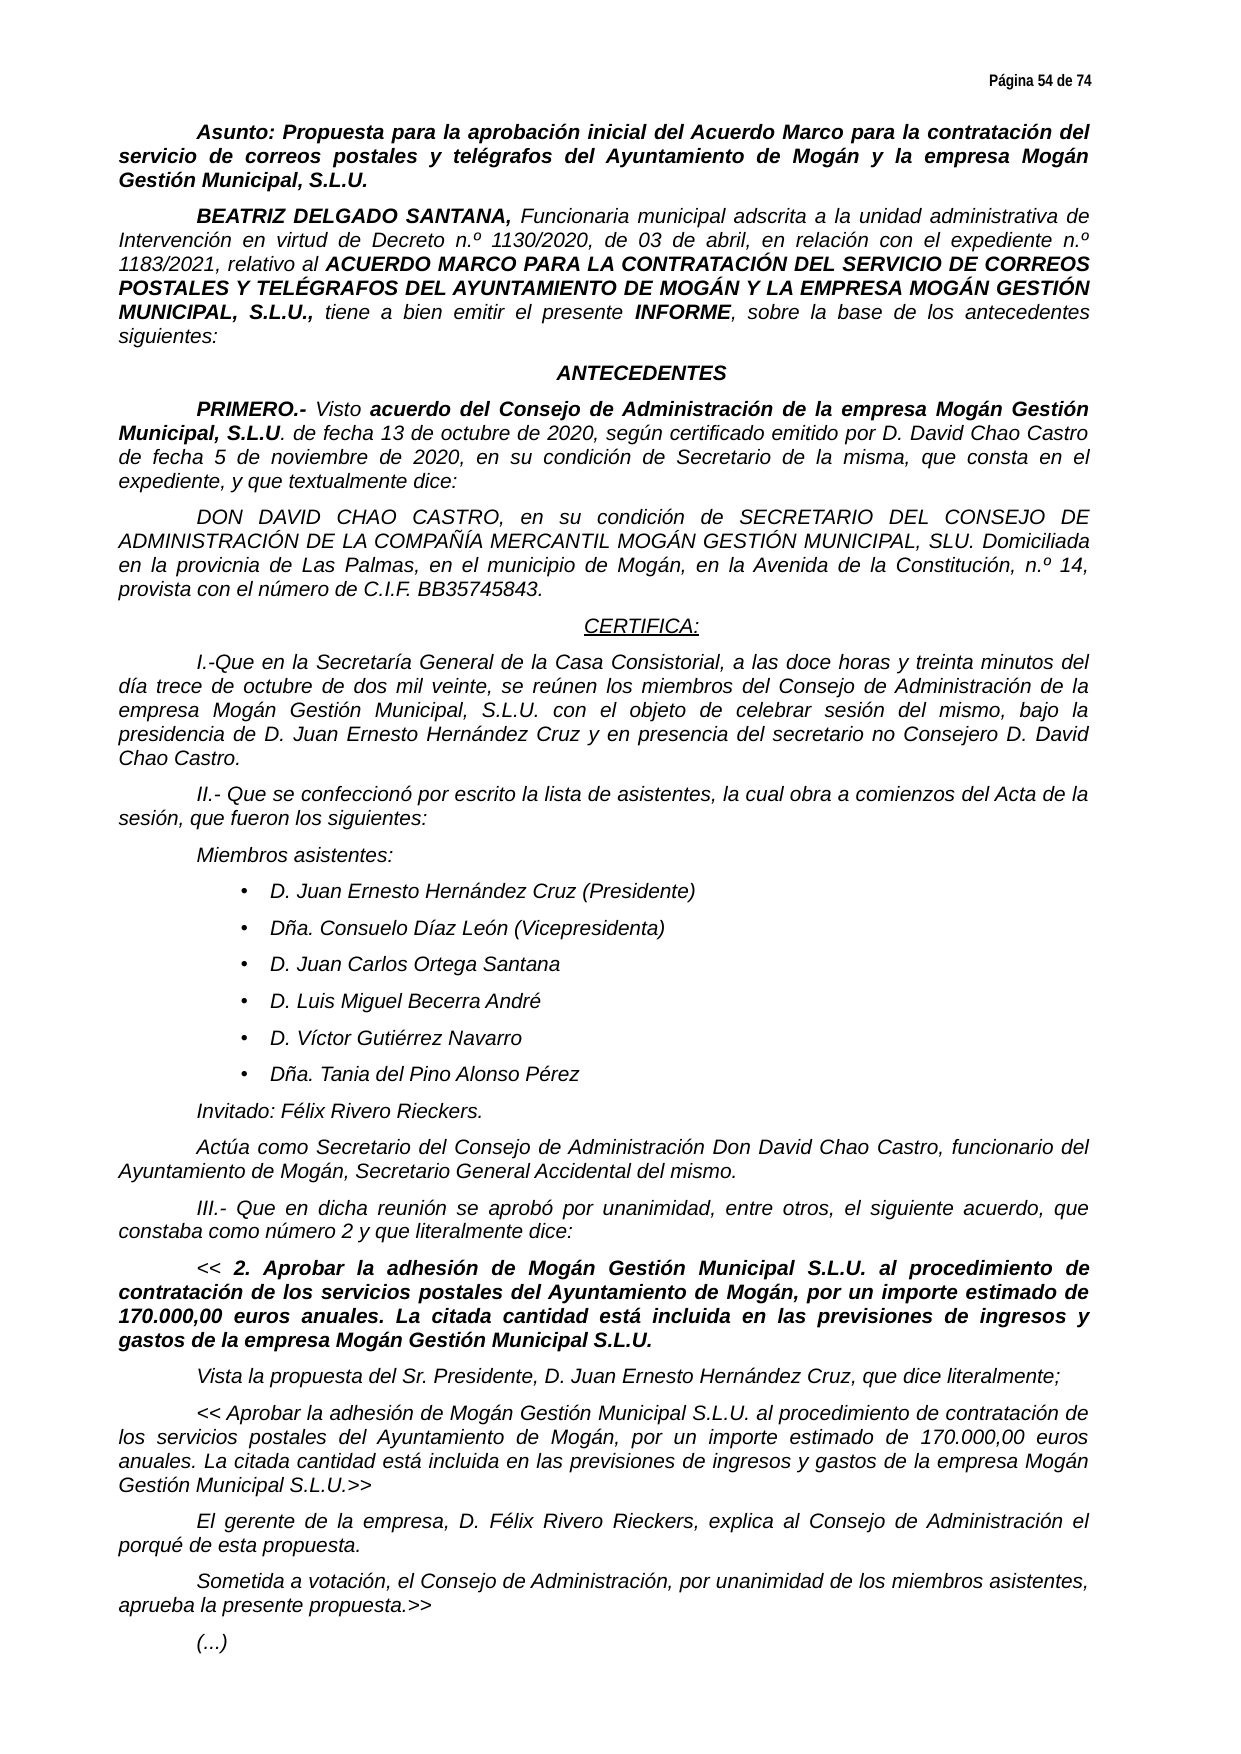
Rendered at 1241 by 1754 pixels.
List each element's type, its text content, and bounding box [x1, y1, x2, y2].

text II.- Que se confeccionó por escrito la lista de asistentes, la cual obra a comienzos del Acta de la sesión, que fueron los siguientes: [118, 782, 1092, 830]
list Dña. Consuelo Díaz León (Vicepresidenta) [162, 916, 1092, 940]
list D. Juan Carlos Ortega Santana [162, 952, 1092, 976]
text BEATRIZ DELGADO SANTANA, Funcionaria municipal adscrita a la unidad administrativa de Intervención en virtud de Decreto n.º 1130/2020, de 03 de abril, en relación con el expediente n.º 1183/2021, relativo al ACUERDO MARCO PARA LA CONTRATACIÓN DEL SERVICIO DE CORREOS POSTALES Y TELÉGRAFOS DEL AYUNTAMIENTO DE MOGÁN Y LA EMPRESA MOGÁN GESTIÓN MUNICIPAL, S.L.U., tiene a bien emitir el presente INFORME, sobre la base de los antecedentes siguientes: [118, 204, 1092, 348]
list D. Juan Ernesto Hernández Cruz (Presidente) [162, 879, 1092, 903]
text ANTECEDENTES [118, 360, 1092, 384]
text Sometida a votación, el Consejo de Administración, por unanimidad de los miembros asistentes, aprueba la presente propuesta.>> [118, 1569, 1092, 1617]
text << Aprobar la adhesión de Mogán Gestión Municipal S.L.U. al procedimiento de contratación de los servicios postales del Ayuntamiento de Mogán, por un importe estimado de 170.000,00 euros anuales. La citada cantidad está incluida en las previsiones de ingresos y gastos de la empresa Mogán Gestión Municipal S.L.U.>> [118, 1401, 1092, 1496]
text Vista la propuesta del Sr. Presidente, D. Juan Ernesto Hernández Cruz, que dice literalmente; [118, 1364, 1092, 1388]
text << 2. Aprobar la adhesión de Mogán Gestión Municipal S.L.U. al procedimiento de contratación de los servicios postales del Ayuntamiento de Mogán, por un importe estimado de 170.000,00 euros anuales. La citada cantidad está incluida en las previsiones de ingresos y gastos de la empresa Mogán Gestión Municipal S.L.U. [118, 1256, 1092, 1352]
text Miembros asistentes: [118, 843, 1092, 867]
text Actúa como Secretario del Consejo de Administración Don David Chao Castro, funcionario del Ayuntamiento de Mogán, Secretario General Accidental del mismo. [118, 1135, 1092, 1183]
list Dña. Tania del Pino Alonso Pérez [162, 1062, 1092, 1086]
text El gerente de la empresa, D. Félix Rivero Rieckers, explica al Consejo de Administración el porqué de esta propuesta. [118, 1509, 1092, 1557]
text PRIMERO.- Visto acuerdo del Consejo de Administración de la empresa Mogán Gestión Municipal, S.L.U. de fecha 13 de octubre de 2020, según certificado emitido por D. David Chao Castro de fecha 5 de noviembre de 2020, en su condición de Secretario de la misma, que consta en el expediente, y que textualmente dice: [118, 397, 1092, 493]
list D. Víctor Gutiérrez Navarro [162, 1025, 1092, 1049]
text III.- Que en dicha reunión se aprobó por unanimidad, entre otros, el siguiente acuerdo, que constaba como número 2 y que literalmente dice: [118, 1195, 1092, 1243]
text CERTIFICA: [118, 613, 1092, 637]
text (...) [118, 1630, 1092, 1654]
text Invitado: Félix Rivero Rieckers. [118, 1098, 1092, 1122]
text Asunto: Propuesta para la aprobación inicial del Acuerdo Marco para la contratación del servicio de correos postales y telégrafos del Ayuntamiento de Mogán y la empresa Mogán Gestión Municipal, S.L.U. [118, 120, 1092, 192]
text DON DAVID CHAO CASTRO, en su condición de SECRETARIO DEL CONSEJO DE ADMINISTRACIÓN DE LA COMPAÑÍA MERCANTIL MOGÁN GESTIÓN MUNICIPAL, SLU. Domiciliada en la provicnia de Las Palmas, en el municipio de Mogán, en la Avenida de la Constitución, n.º 14, provista con el número de C.I.F. BB35745843. [118, 505, 1092, 601]
list D. Luis Miguel Becerra André [162, 989, 1092, 1013]
text I.-Que en la Secretaría General de la Casa Consistorial, a las doce horas y treinta minutos del día trece de octubre de dos mil veinte, se reúnen los miembros del Consejo de Administración de la empresa Mogán Gestión Municipal, S.L.U. con el objeto de celebrar sesión del mismo, bajo la presidencia de D. Juan Ernesto Hernández Cruz y en presencia del secretario no Consejero D. David Chao Castro. [118, 650, 1092, 770]
